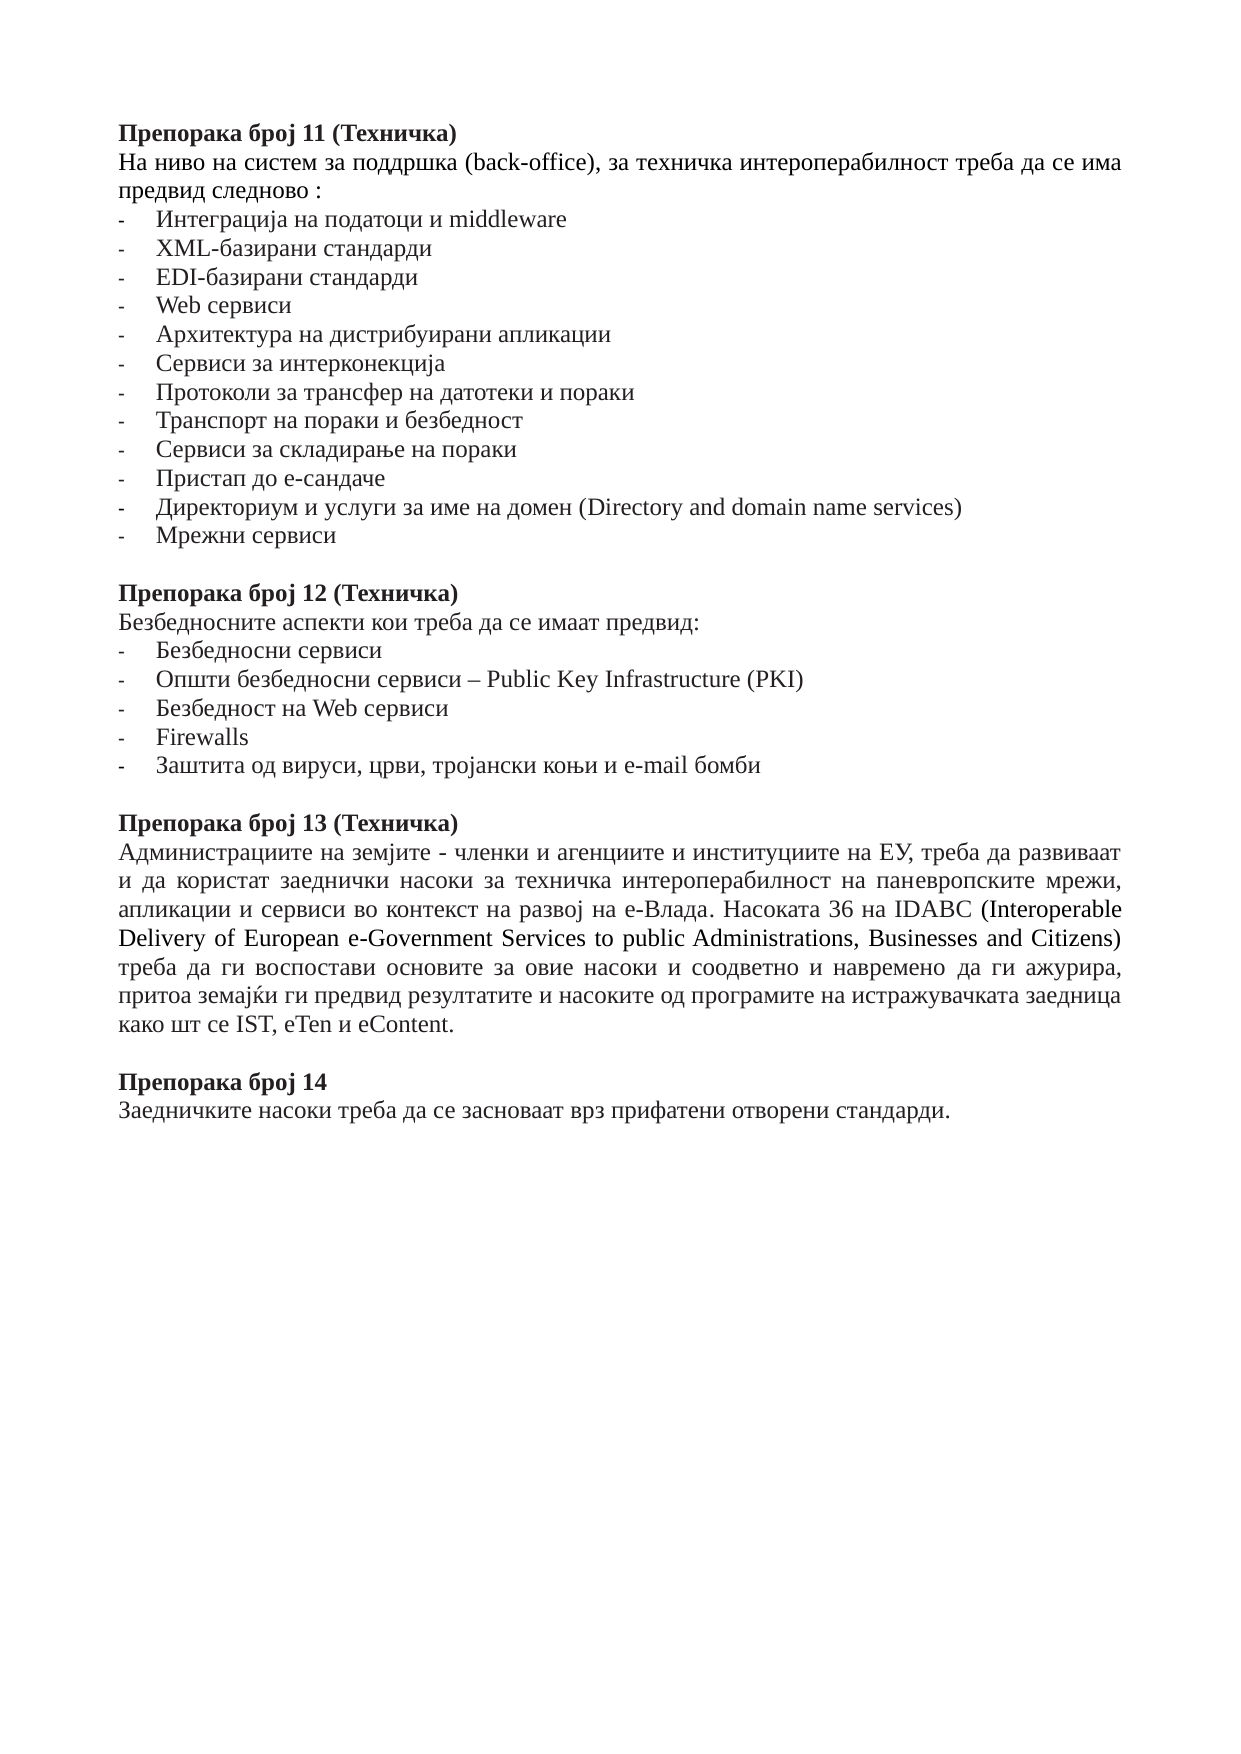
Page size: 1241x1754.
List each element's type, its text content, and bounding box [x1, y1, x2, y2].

text Заедничките насоки треба да се засноваат врз прифатени отворени стандарди. [118, 1096, 1122, 1124]
list Интеграција на податоци и middleware [118, 204, 1122, 233]
list XML-базирани стандарди [118, 233, 1122, 262]
list Општи безбедносни сервиси – Public Key Infrastructure (PKI) [118, 664, 1122, 693]
text Администрациите на земјите - членки и агенциите и институциите на ЕУ, треба да развиваат и да користат заеднички насоки за техничка интероперабилност на паневропските мрежи, апликации и сервиси во контекст на развој на е-Влада. Насоката 36 на IDABC (Interoperable Delivery of European e-Government Services to public Administrations, Businesses and Citizens) треба да ги воспостави основите за овие насоки и соодветно и навремено да ги ажурира, притоа земајќи ги предвид резултатите и насоките од програмите на истражувачката заедница како шт се IST, eTen и eContent. [118, 837, 1122, 1038]
text Препорака број 12 (Техничка) [118, 578, 1122, 607]
list Пристап до е-сандаче [118, 463, 1122, 492]
list Сервиси за интерконекција [118, 348, 1122, 377]
text Препорака број 11 (Техничка) [118, 118, 1122, 147]
text Препорака број 14 [118, 1067, 1122, 1096]
list EDI-базирани стандарди [118, 262, 1122, 291]
list Заштита од вируси, црви, тројански коњи и e-mail бомби [118, 751, 1122, 779]
list Сервиси за складирање на пораки [118, 434, 1122, 463]
text На ниво на систем за поддршка (back-office), за техничка интероперабилност треба да се има предвид следново : [118, 147, 1122, 204]
list Безбедност на Web сервиси [118, 693, 1122, 722]
text Безбедносните аспекти кои треба да се имаат предвид: [118, 607, 1122, 636]
list Безбедносни сервиси [118, 636, 1122, 664]
list Firewalls [118, 722, 1122, 751]
list Web сервиси [118, 291, 1122, 319]
list Архитектура на дистрибуирани апликации [118, 319, 1122, 348]
list Транспорт на пораки и безбедност [118, 406, 1122, 434]
text Препорака број 13 (Техничка) [118, 808, 1122, 837]
list Мрежни сервиси [118, 521, 1122, 549]
list Протоколи за трансфер на датотеки и пораки [118, 377, 1122, 406]
list Директориум и услуги за име на домен (Directory and domain name services) [118, 492, 1122, 521]
